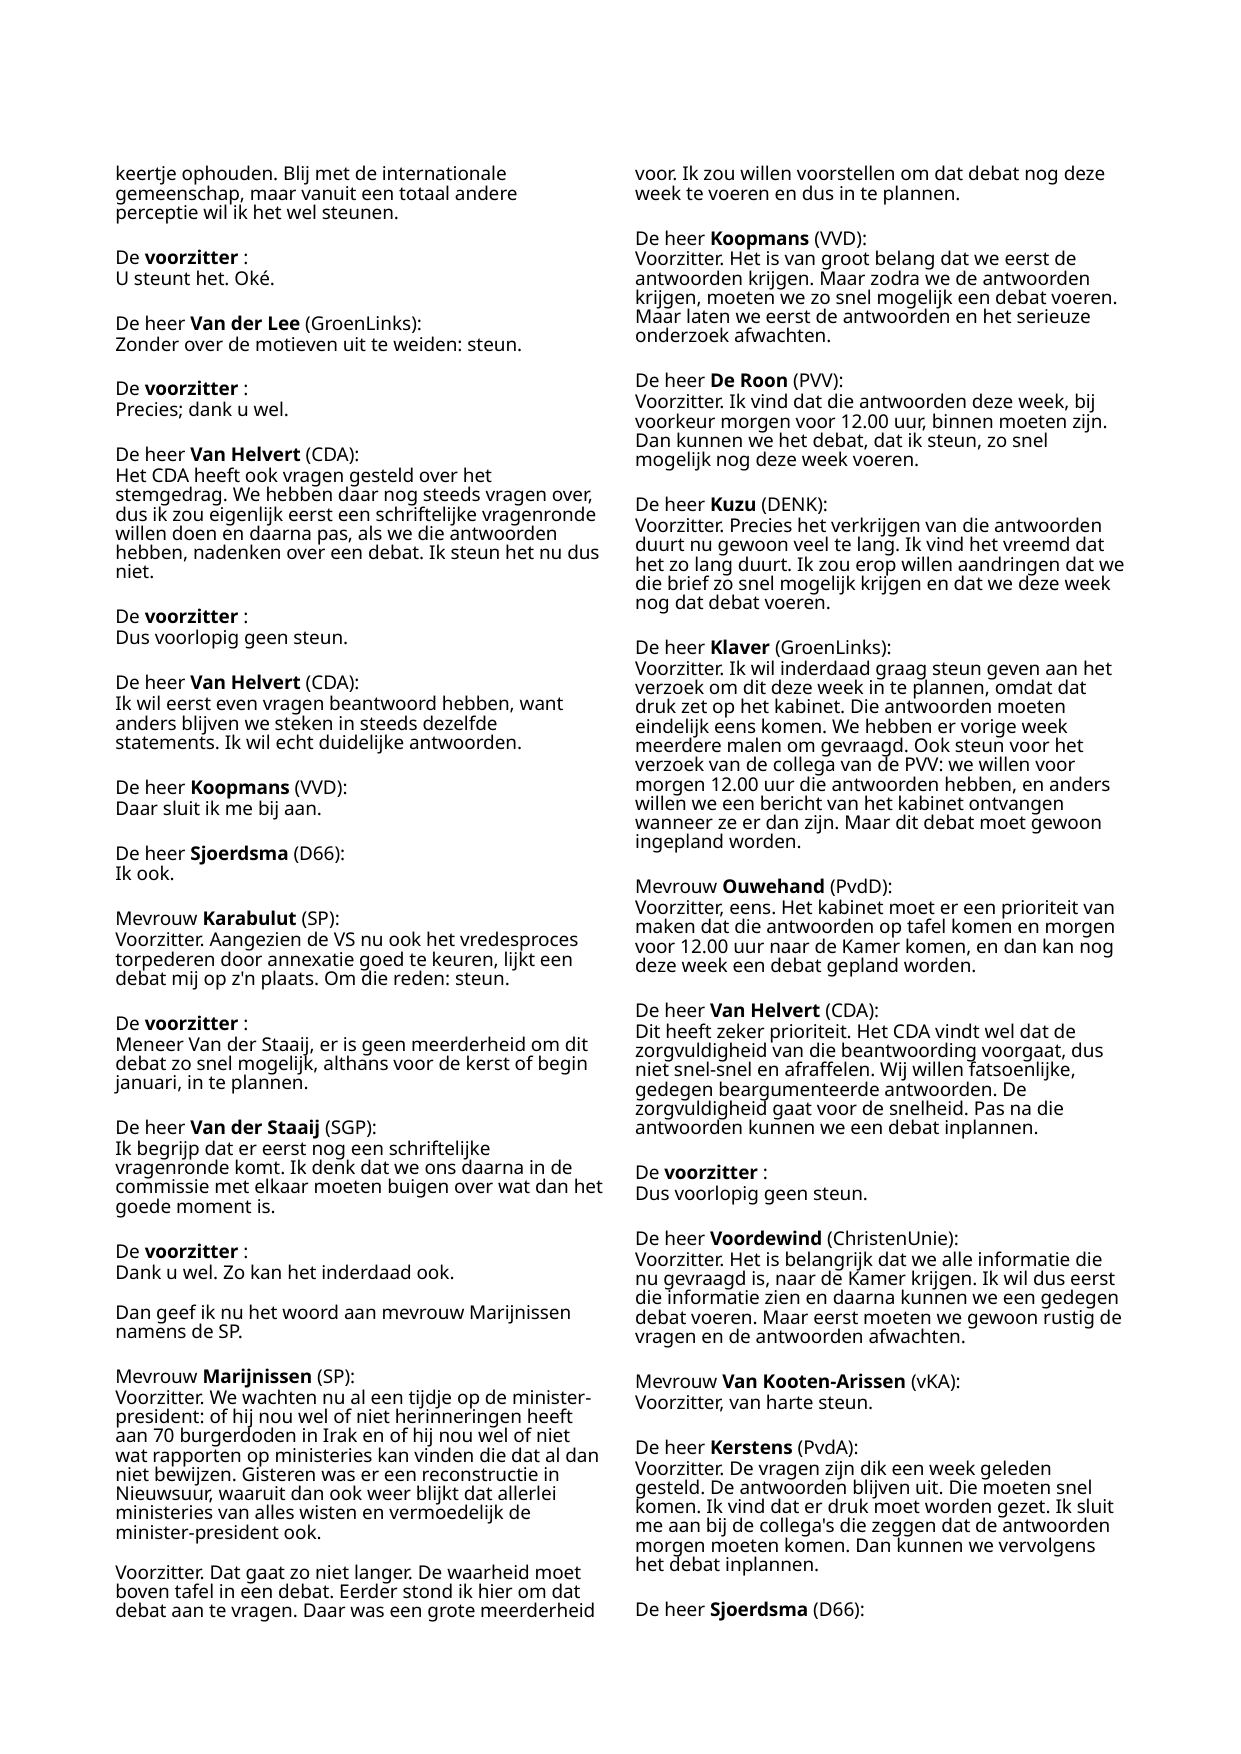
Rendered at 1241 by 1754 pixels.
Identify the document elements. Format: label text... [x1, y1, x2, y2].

text Ik wil eerst even vragen beantwoord hebben, want anders blijven we steken in steeds dezelfde statements. Ik wil echt duidelijke antwoorden. [115, 695, 605, 753]
text Ik ook. [115, 865, 605, 885]
text Het CDA heeft ook vragen gesteld over het stemgedrag. We hebben daar nog steeds vragen over, dus ik zou eigenlijk eerst een schriftelijke vragenronde willen doen en daarna pas, als we die antwoorden hebben, nadenken over een debat. Ik steun het nu dus niet. [115, 467, 605, 583]
text De heer Van Helvert (CDA): [115, 669, 605, 695]
text Mevrouw Marijnissen (SP): [115, 1363, 605, 1389]
text Mevrouw Karabulut (SP): [115, 906, 605, 931]
text De heer Kerstens (PvdA): [635, 1434, 1125, 1459]
text De heer Van Helvert (CDA): [635, 997, 1125, 1023]
text Voorzitter, van harte steun. [635, 1394, 1125, 1413]
text De heer Kuzu (DENK): [635, 491, 1125, 517]
text Ik begrijp dat er eerst nog een schriftelijke vragenronde komt. Ik denk dat we ons daarna in de commissie met elkaar moeten buigen over wat dan het goede moment is. [115, 1140, 605, 1217]
text De heer Klaver (GroenLinks): [635, 634, 1125, 660]
text Zonder over de motieven uit te weiden: steun. [115, 336, 605, 355]
text Precies; dank u wel. [115, 401, 605, 421]
text De heer Van Helvert (CDA): [115, 441, 605, 467]
text De voorzitter : [115, 1238, 605, 1264]
text De voorzitter : [115, 376, 605, 401]
text Dit heeft zeker prioriteit. Het CDA vindt wel dat de zorgvuldigheid van die beantwoording voorgaat, dus niet snel-snel en afraffelen. Wij willen fatsoenlijke, gedegen beargumenteerde antwoorden. De zorgvuldigheid gaat voor de snelheid. Pas na die antwoorden kunnen we een debat inplannen. [635, 1023, 1125, 1138]
text De heer De Roon (PVV): [635, 368, 1125, 393]
text Dus voorlopig geen steun. [635, 1185, 1125, 1204]
text Dank u wel. Zo kan het inderdaad ook. [115, 1264, 605, 1283]
text De voorzitter : [635, 1159, 1125, 1185]
text Voorzitter, eens. Het kabinet moet er een prioriteit van maken dat die antwoorden op tafel komen en morgen voor 12.00 uur naar de Kamer komen, en dan kan nog deze week een debat gepland worden. [635, 899, 1125, 976]
text De heer Sjoerdsma (D66): [115, 840, 605, 865]
text Voorzitter. Precies het verkrijgen van die antwoorden duurt nu gewoon veel te lang. Ik vind het vreemd dat het zo lang duurt. Ik zou erop willen aandringen dat we die brief zo snel mogelijk krijgen en dat we deze week nog dat debat voeren. [635, 517, 1125, 613]
text Mevrouw Ouwehand (PvdD): [635, 873, 1125, 899]
text Voorzitter. De vragen zijn dik een week geleden gesteld. De antwoorden blijven uit. Die moeten snel komen. Ik vind dat er druk moet worden gezet. Ik sluit me aan bij de collega's die zeggen dat de antwoorden morgen moeten komen. Dan kunnen we vervolgens het debat inplannen. [635, 1459, 1125, 1575]
text Voorzitter. Aangezien de VS nu ook het vredesproces torpederen door annexatie goed te keuren, lijkt een debat mij op z'n plaats. Om die reden: steun. [115, 931, 605, 989]
text De heer Voordewind (ChristenUnie): [635, 1225, 1125, 1251]
text Dus voorlopig geen steun. [115, 629, 605, 649]
text De heer Van der Staaij (SGP): [115, 1114, 605, 1140]
text Dan geef ik nu het woord aan mevrouw Marijnissen namens de SP. [115, 1304, 605, 1342]
text De heer Sjoerdsma (D66): [635, 1596, 1125, 1622]
text De heer Koopmans (VVD): [115, 774, 605, 799]
text Mevrouw Van Kooten-Arissen (vKA): [635, 1368, 1125, 1394]
text De voorzitter : [115, 244, 605, 270]
text De heer Van der Lee (GroenLinks): [115, 310, 605, 336]
text Voorzitter. Het is belangrijk dat we alle informatie die nu gevraagd is, naar de Kamer krijgen. Ik wil dus eerst die informatie zien en daarna kunnen we een gedegen debat voeren. Maar eerst moeten we gewoon rustig de vragen en de antwoorden afwachten. [635, 1251, 1125, 1347]
text U steunt het. Oké. [115, 270, 605, 289]
text keertje ophouden. Blij met de internationale gemeenschap, maar vanuit een totaal andere perceptie wil ik het wel steunen. [115, 165, 605, 223]
text Voorzitter. Dat gaat zo niet langer. De waarheid moet boven tafel in een debat. Eerder stond ik hier om dat debat aan te vragen. Daar was een grote meerderheid [115, 1564, 605, 1621]
text Voorzitter. We wachten nu al een tijdje op de minister-president: of hij nou wel of niet herinneringen heeft aan 70 burgerdoden in Irak en of hij nou wel of niet wat rapporten op ministeries kan vinden die dat al dan niet bewijzen. Gisteren was er een reconstructie in Nieuwsuur, waaruit dan ook weer blijkt dat allerlei ministeries van alles wisten en vermoedelijk de minister-president ook. [115, 1389, 605, 1543]
text Meneer Van der Staaij, er is geen meerderheid om dit debat zo snel mogelijk, althans voor de kerst of begin januari, in te plannen. [115, 1036, 605, 1093]
text De voorzitter : [115, 1010, 605, 1036]
text Voorzitter. Ik vind dat die antwoorden deze week, bij voorkeur morgen voor 12.00 uur, binnen moeten zijn. Dan kunnen we het debat, dat ik steun, zo snel mogelijk nog deze week voeren. [635, 393, 1125, 470]
text Daar sluit ik me bij aan. [115, 799, 605, 819]
text De heer Koopmans (VVD): [635, 225, 1125, 250]
text Voorzitter. Het is van groot belang dat we eerst de antwoorden krijgen. Maar zodra we de antwoorden krijgen, moeten we zo snel mogelijk een debat voeren. Maar laten we eerst de antwoorden en het serieuze onderzoek afwachten. [635, 250, 1125, 347]
text Voorzitter. Ik wil inderdaad graag steun geven aan het verzoek om dit deze week in te plannen, omdat dat druk zet op het kabinet. Die antwoorden moeten eindelijk eens komen. We hebben er vorige week meerdere malen om gevraagd. Ook steun voor het verzoek van de collega van de PVV: we willen voor morgen 12.00 uur die antwoorden hebben, en anders willen we een bericht van het kabinet ontvangen wanneer ze er dan zijn. Maar dit debat moet gewoon ingepland worden. [635, 660, 1125, 853]
text voor. Ik zou willen voorstellen om dat debat nog deze week te voeren en dus in te plannen. [635, 165, 1125, 204]
text De voorzitter : [115, 604, 605, 629]
